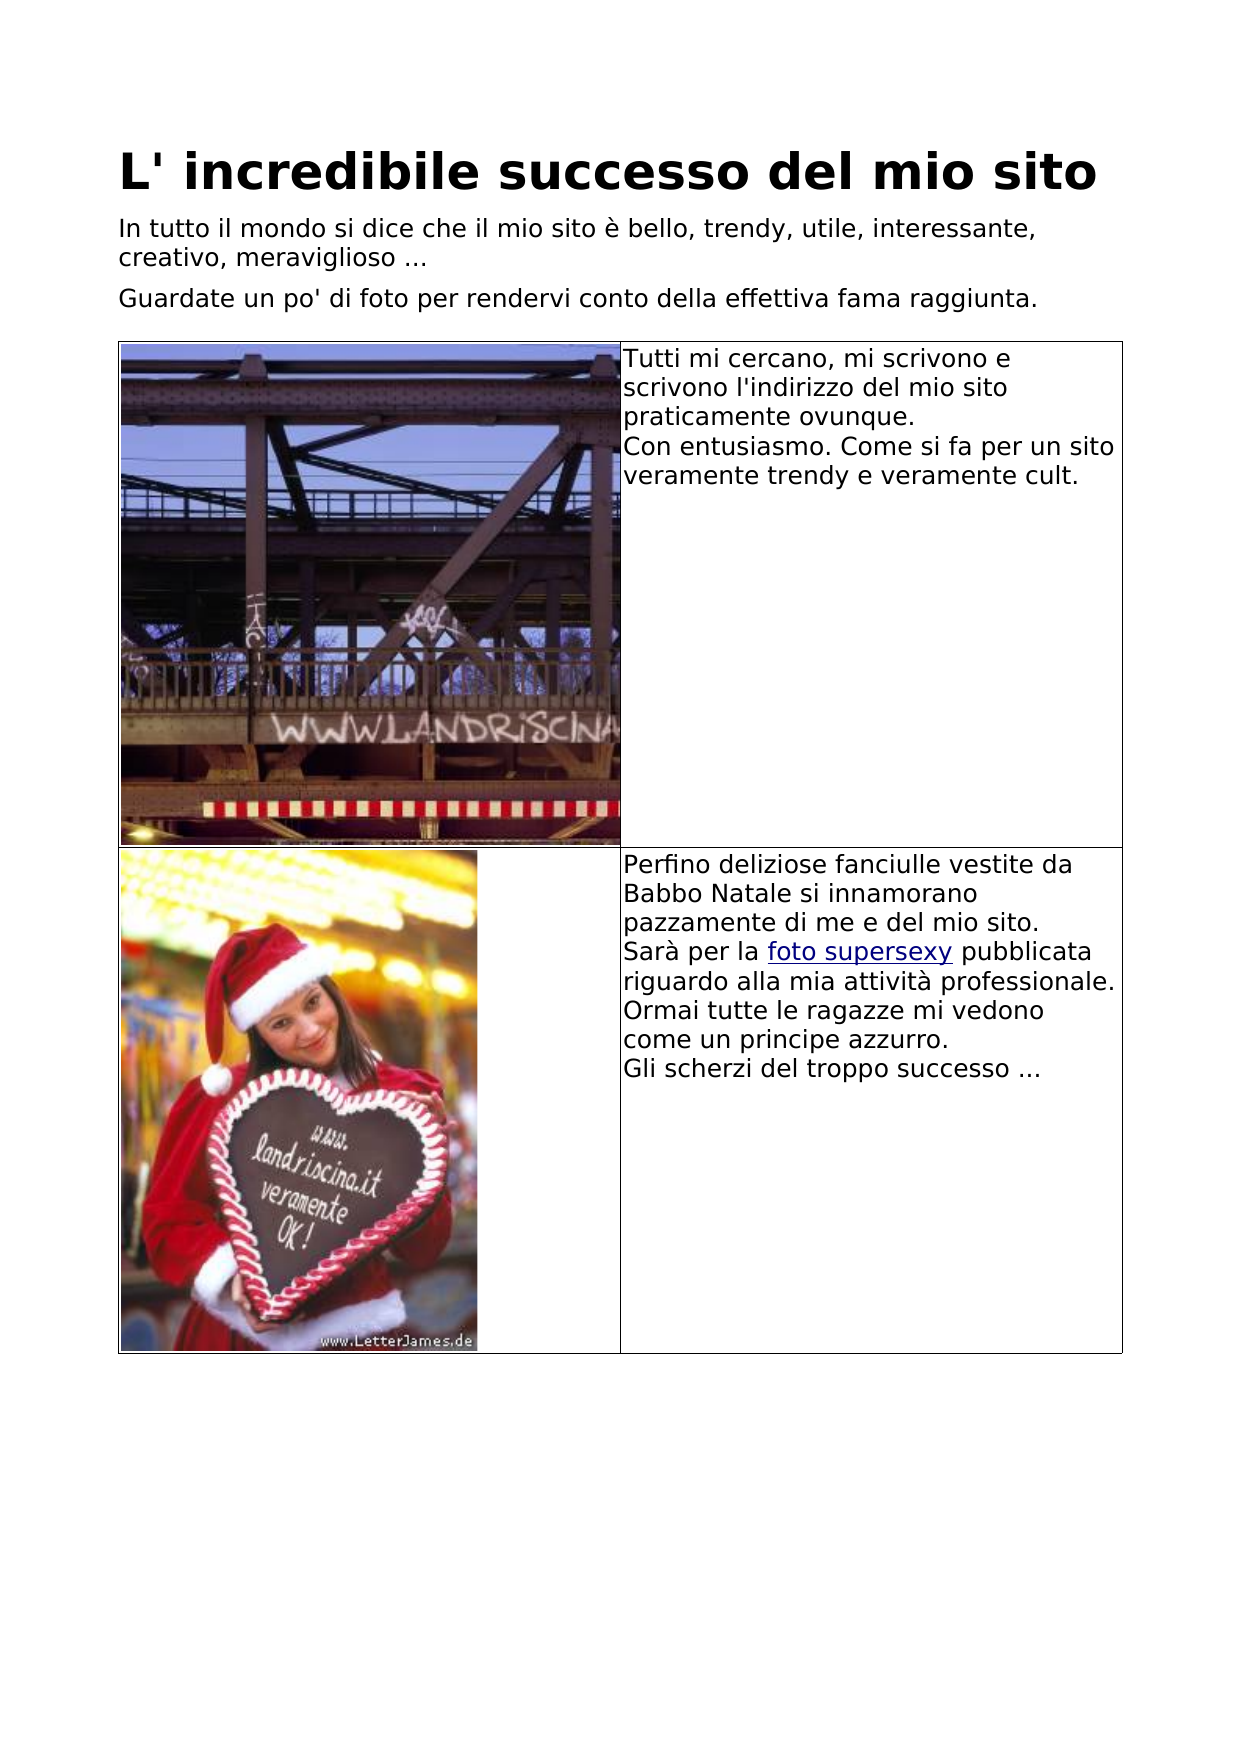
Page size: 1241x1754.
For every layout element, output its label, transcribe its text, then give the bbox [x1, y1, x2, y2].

picture [121, 344, 621, 845]
picture [121, 850, 478, 1351]
table_header Tutti mi cercano, mi scrivono e scrivono l'indirizzo del mio sito praticamente ovunque. Con entusiasmo. Come si fa per un sito veramente trendy e veramente cult. [621, 342, 1122, 847]
table_cell Perfino deliziose fanciulle vestite da Babbo Natale si innamorano pazzamente di me e del mio sito. Sarà per la foto supersexy pubblicata riguardo alla mia attività professionale. Ormai tutte le ragazze mi vedono come un principe azzurro. Gli scherzi del troppo successo ... [621, 848, 1122, 1353]
subtitle L' incredibile successo del mio sito [118, 143, 1122, 201]
text Guardate un po' di foto per rendervi conto della effettiva fama raggiunta. [118, 285, 1122, 314]
text In tutto il mondo si dice che il mio sito è bello, trendy, utile, interessante, creativo, meraviglioso ... [118, 214, 1122, 272]
table_cell [119, 848, 620, 1353]
